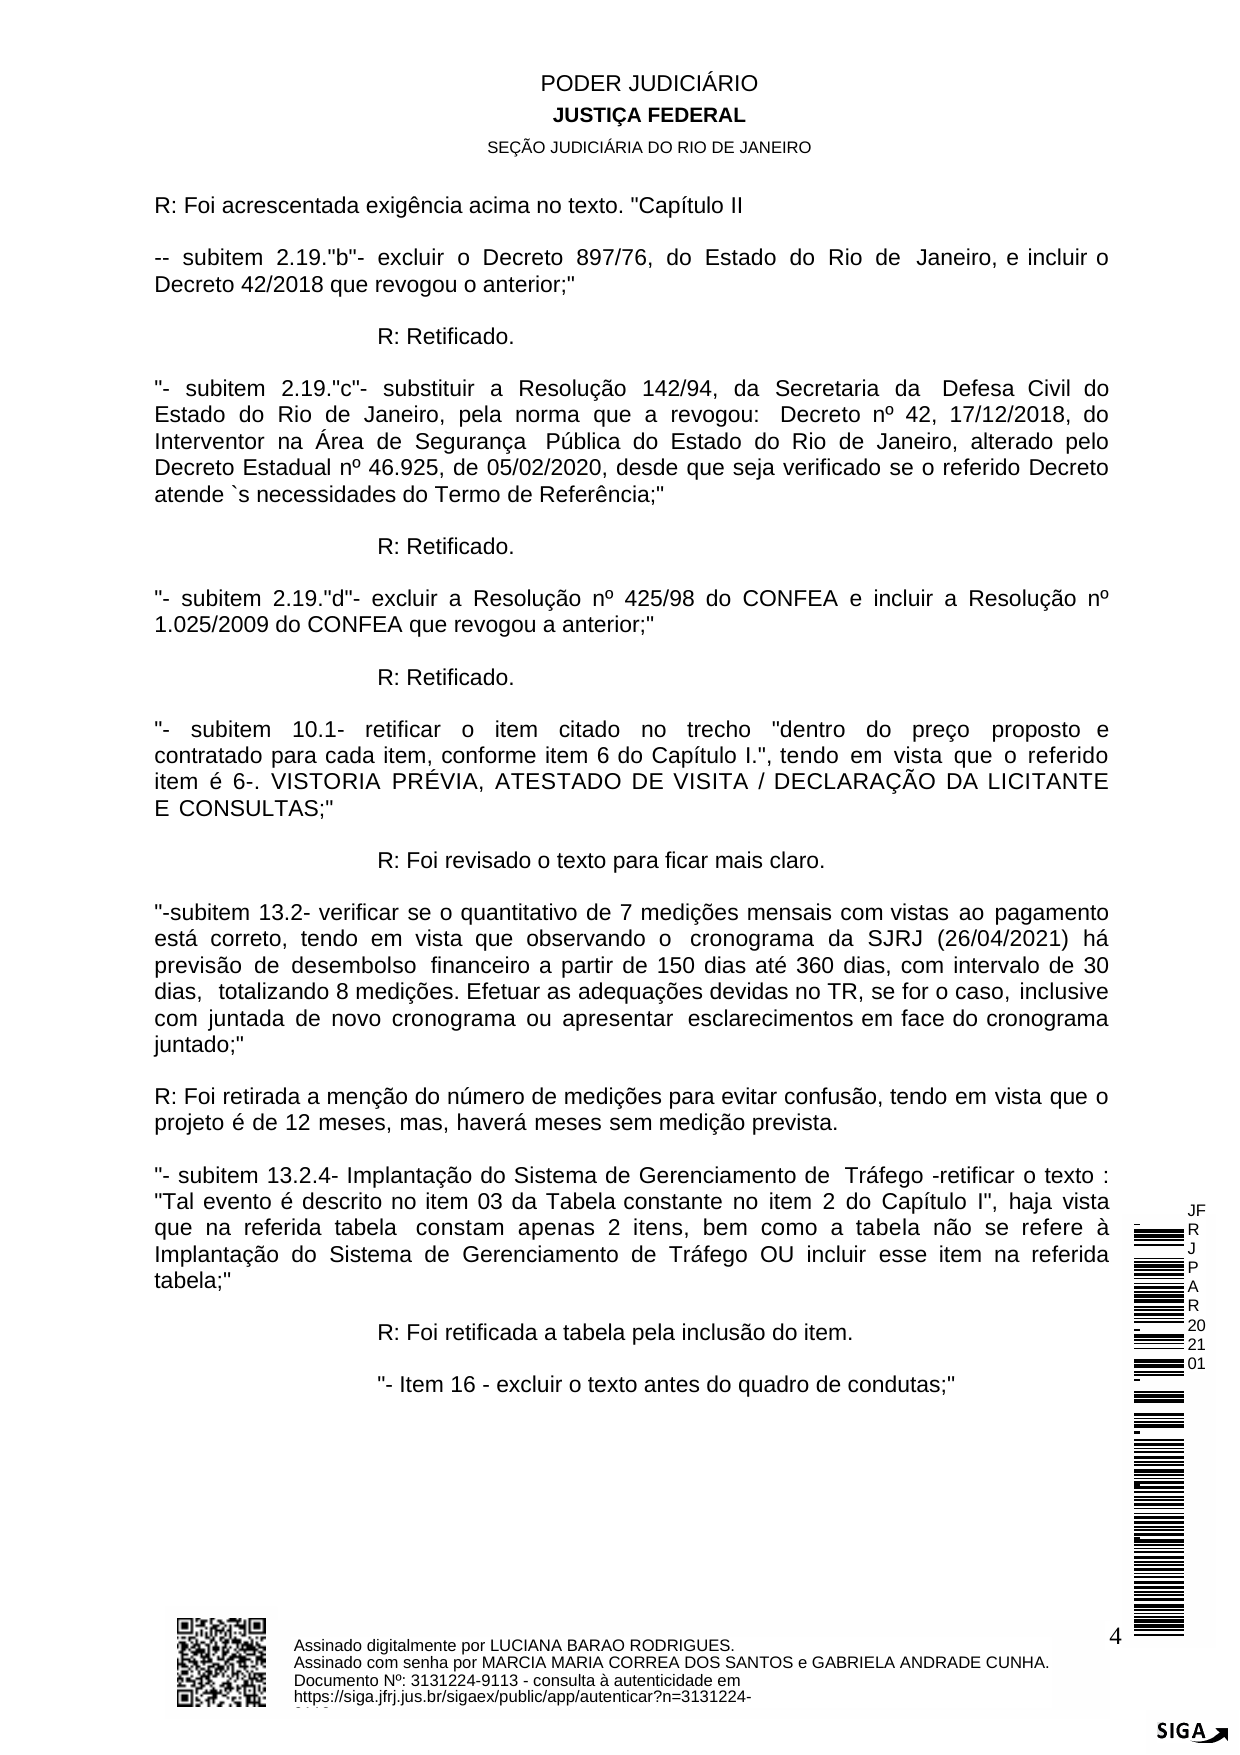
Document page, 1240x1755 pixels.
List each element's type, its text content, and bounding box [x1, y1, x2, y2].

text "- subitem 13.2.4- Implantação do Sistema de Gerenciamento de Tráfego -retificar o texto : "Tal evento é descrito no item 03 da Tabela constante no item 2 do Capítulo I", haja vista que na referida tabela constam apenas 2 itens, bem como a tabela não se refere à Implantação do Sistema de Gerenciamento de Tráfego OU incluir esse item na referida tabela;" [154, 1162, 1109, 1293]
text R: Retificado. [377, 323, 1227, 349]
text "- Item 16 - excluir o texto antes do quadro de condutas;" [377, 1371, 1122, 1398]
text "- subitem 2.19."d"- excluir a Resolução nº 425/98 do CONFEA e incluir a Resolução nº 1.025/2009 do CONFEA que revogou a anterior;" [154, 585, 1109, 638]
text -- subitem 2.19."b"- excluir o Decreto 897/76, do Estado do Rio de Janeiro, e incluir o Decreto 42/2018 que revogou o anterior;" [154, 244, 1109, 297]
text "- subitem 10.1- retificar o item citado no trecho "dentro do preço proposto e contratado para cada item, conforme item 6 do Capítulo I.", tendo em vista que o referido item é 6-. VISTORIA PRÉVIA, ATESTADO DE VISITA / DECLARAÇÃO DA LICITANTE E CONSULTAS;" [154, 716, 1109, 821]
text R: Foi acrescentada exigência acima no texto. "Capítulo II [154, 192, 881, 218]
text "-subitem 13.2- verificar se o quantitativo de 7 medições mensais com vistas ao pagamento está correto, tendo em vista que observando o cronograma da SJRJ (26/04/2021) há previsão de desembolso financeiro a partir de 150 dias até 360 dias, com intervalo de 30 dias, totalizando 8 medições. Efetuar as adequações devidas no TR, se for o caso, inclusive com juntada de novo cronograma ou apresentar esclarecimentos em face do cronograma juntado;" [154, 899, 1109, 1057]
text R: Retificado. [377, 663, 1227, 690]
text R: Retificado. [377, 533, 1227, 559]
text R: Foi revisado o texto para ficar mais claro. [377, 847, 1227, 873]
text R: Foi retirada a menção do número de medições para evitar confusão, tendo em vista que o projeto é de 12 meses, mas, haverá meses sem medição prevista. [154, 1083, 1109, 1136]
text JFRJPAR202101208A [1187, 1201, 1206, 1372]
text "- subitem 2.19."c"- substituir a Resolução 142/94, da Secretaria da Defesa Civil do Estado do Rio de Janeiro, pela norma que a revogou: Decreto nº 42, 17/12/2018, do Interventor na Área de Segurança Pública do Estado do Rio de Janeiro, alterado pelo Decreto Estadual nº 46.925, de 05/02/2020, desde que seja verificado se o referido Decreto atende `s necessidades do Termo de Referência;" [154, 375, 1109, 507]
text R: Foi retificada a tabela pela inclusão do item. [377, 1319, 1122, 1346]
